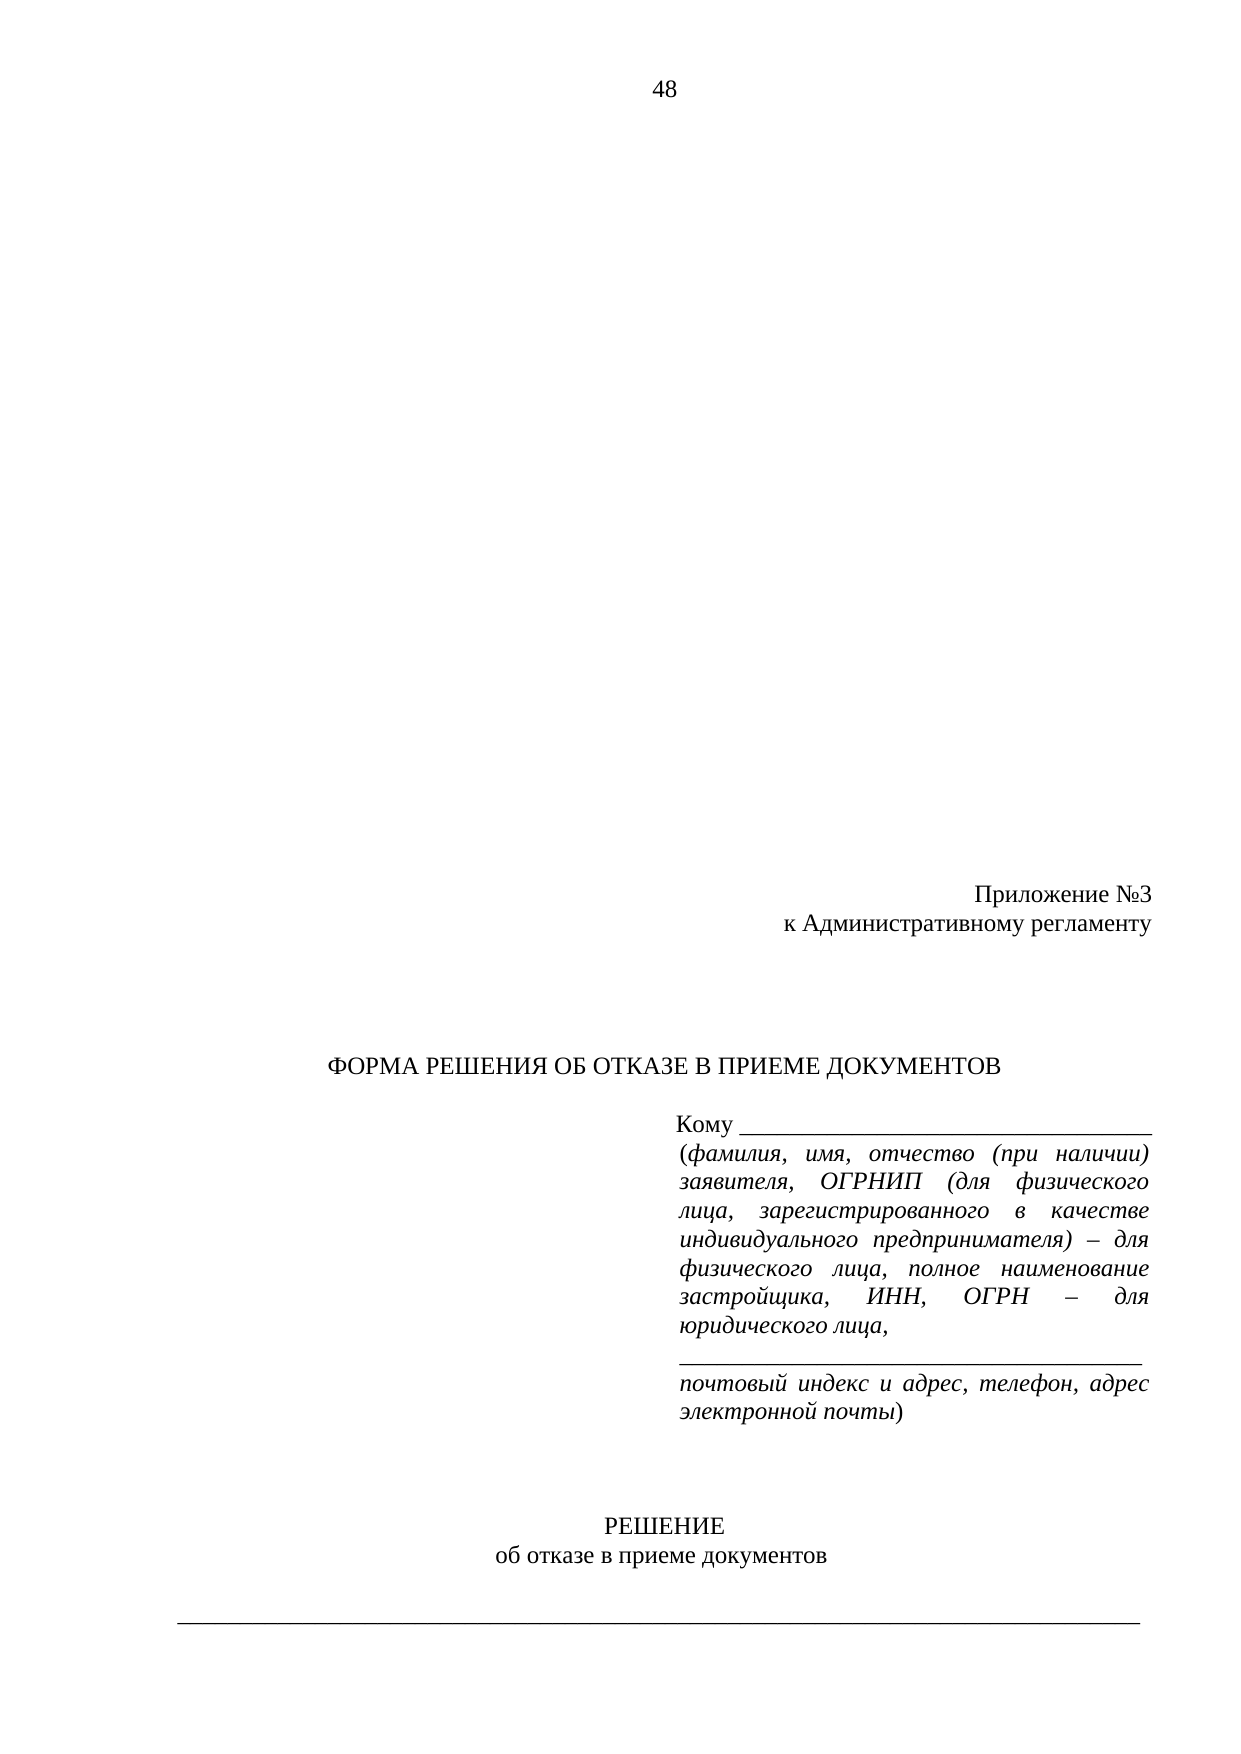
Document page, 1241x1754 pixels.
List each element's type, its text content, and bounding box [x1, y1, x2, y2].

text (фамилия, имя, отчество (при наличии) заявителя, ОГРНИП (для физического лица, зарегистрированного в качестве индивидуального предпринимателя) – для физического лица, полное наименование застройщика, ИНН, ОГРН – для юридического лица, [679, 1138, 1152, 1339]
text Приложение №3 [679, 879, 1152, 908]
text РЕШЕНИЕ об отказе в приеме документов [177, 1511, 1152, 1598]
text _____________________________________ [679, 1339, 1152, 1368]
text Кому _________________________________ [177, 1109, 1152, 1138]
text _____________________________________________________________________________ [177, 1598, 1152, 1626]
text ФОРМА РЕШЕНИЯ ОБ ОТКАЗЕ В ПРИЕМЕ ДОКУМЕНТОВ [177, 1051, 1152, 1080]
text почтовый индекс и адрес, телефон, адрес электронной почты) [679, 1368, 1152, 1425]
text к Административному регламенту [679, 908, 1152, 936]
